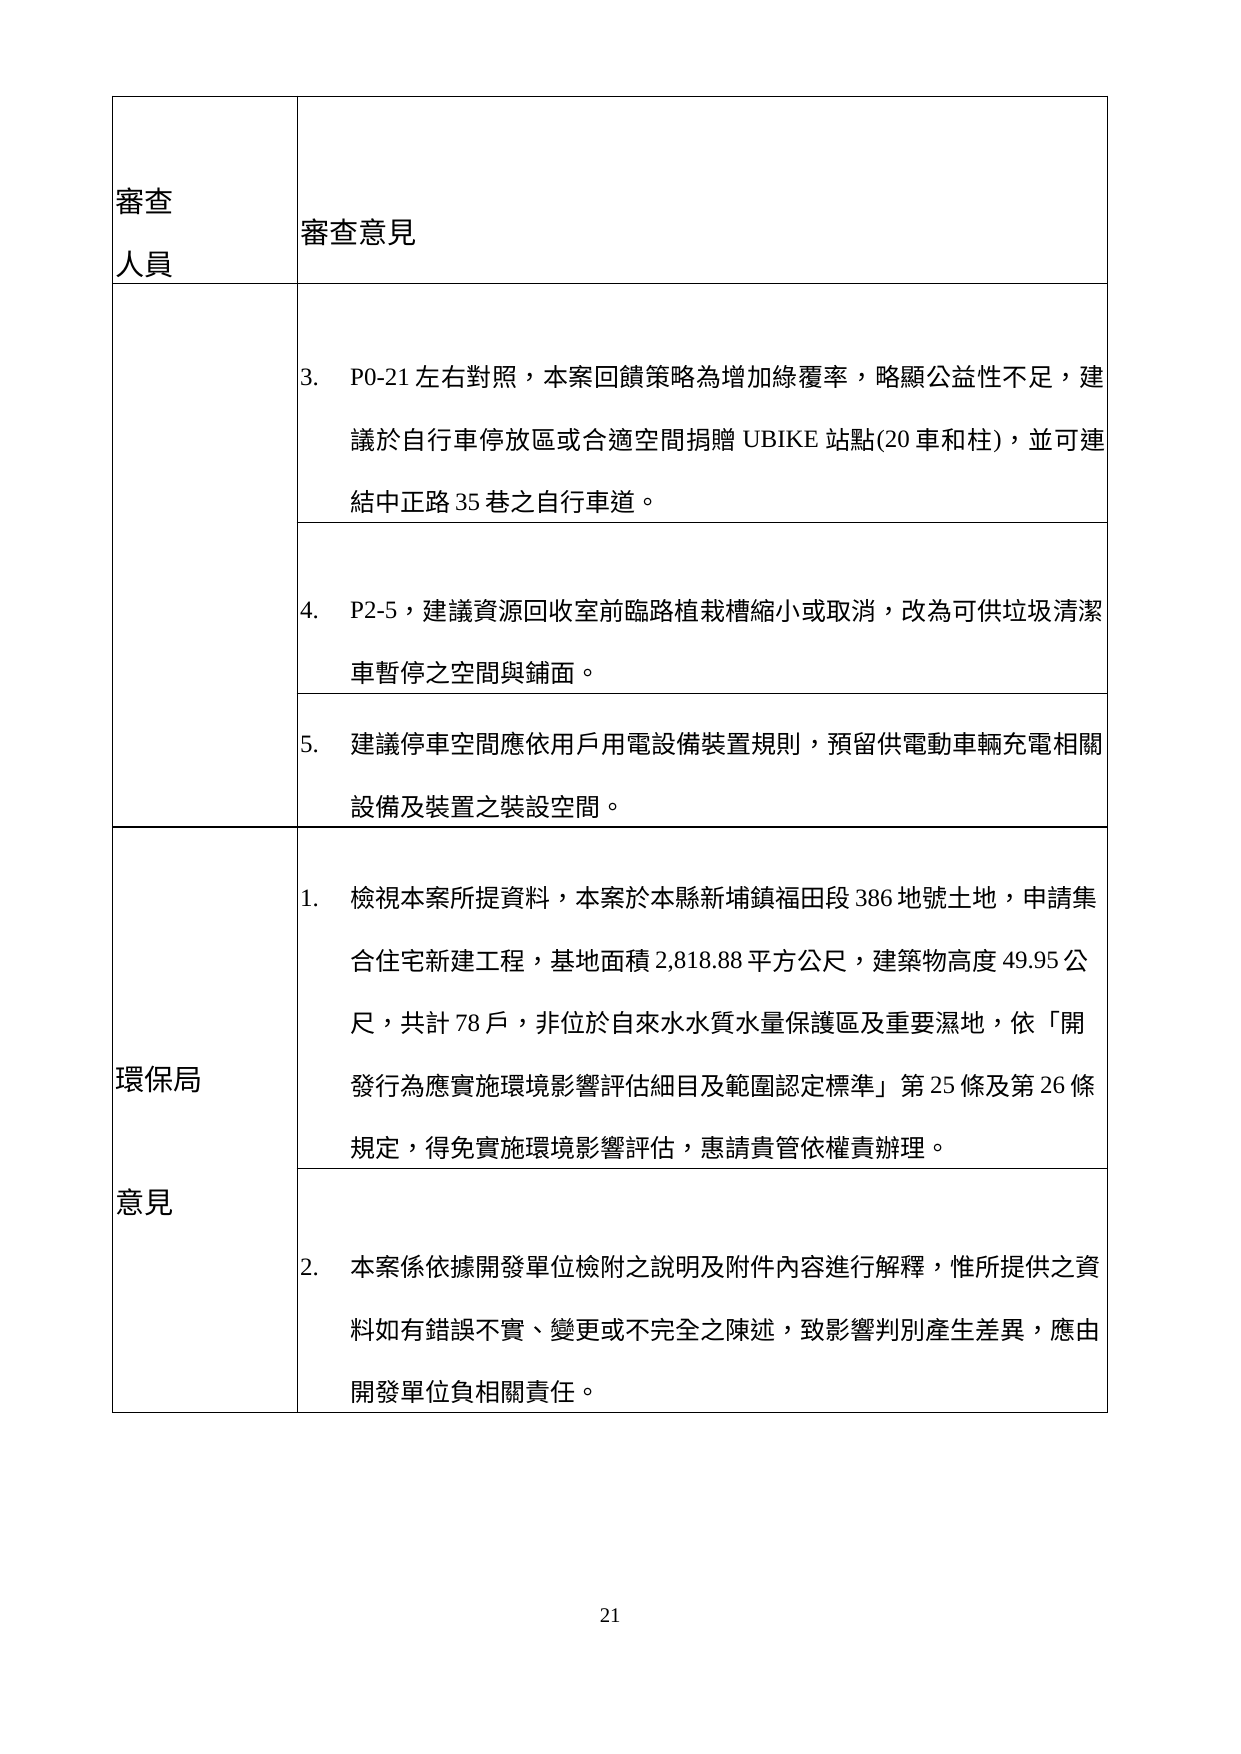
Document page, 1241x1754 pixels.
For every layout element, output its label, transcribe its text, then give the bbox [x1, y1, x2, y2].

table_cell P2-5，建議資源回收室前臨路植栽槽縮小或取消，改為可供垃圾清潔車暫停之空間與鋪面。 [298, 523, 1107, 692]
table_cell 環保局 意見 [113, 828, 297, 1412]
table_cell [113, 284, 297, 826]
table_cell 本案係依據開發單位檢附之說明及附件內容進行解釋，惟所提供之資料如有錯誤不實、變更或不完全之陳述，致影響判別產生差異，應由開發單位負相關責任。 [298, 1169, 1107, 1412]
table_cell 建議停車空間應依用戶用電設備裝置規則，預留供電動車輛充電相關設備及裝置之裝設空間。 [298, 694, 1107, 826]
table_cell P0-21左右對照，本案回饋策略為增加綠覆率，略顯公益性不足，建議於自行車停放區或合適空間捐贈UBIKE站點(20車和柱)，並可連結中正路35巷之自行車道。 [298, 284, 1107, 522]
table_header 審查 人員 [113, 97, 297, 283]
table_header 審查意見 [298, 97, 1107, 283]
table_cell 檢視本案所提資料，本案於本縣新埔鎮福田段386地號土地，申請集合住宅新建工程，基地面積2,818.88平方公尺，建築物高度49.95公尺，共計78戶，非位於自來水水質水量保護區及重要濕地，依「開發行為應實施環境影響評估細目及範圍認定標準」第25條及第26條規定，得免實施環境影響評估，惠請貴管依權責辦理。 [298, 828, 1107, 1168]
